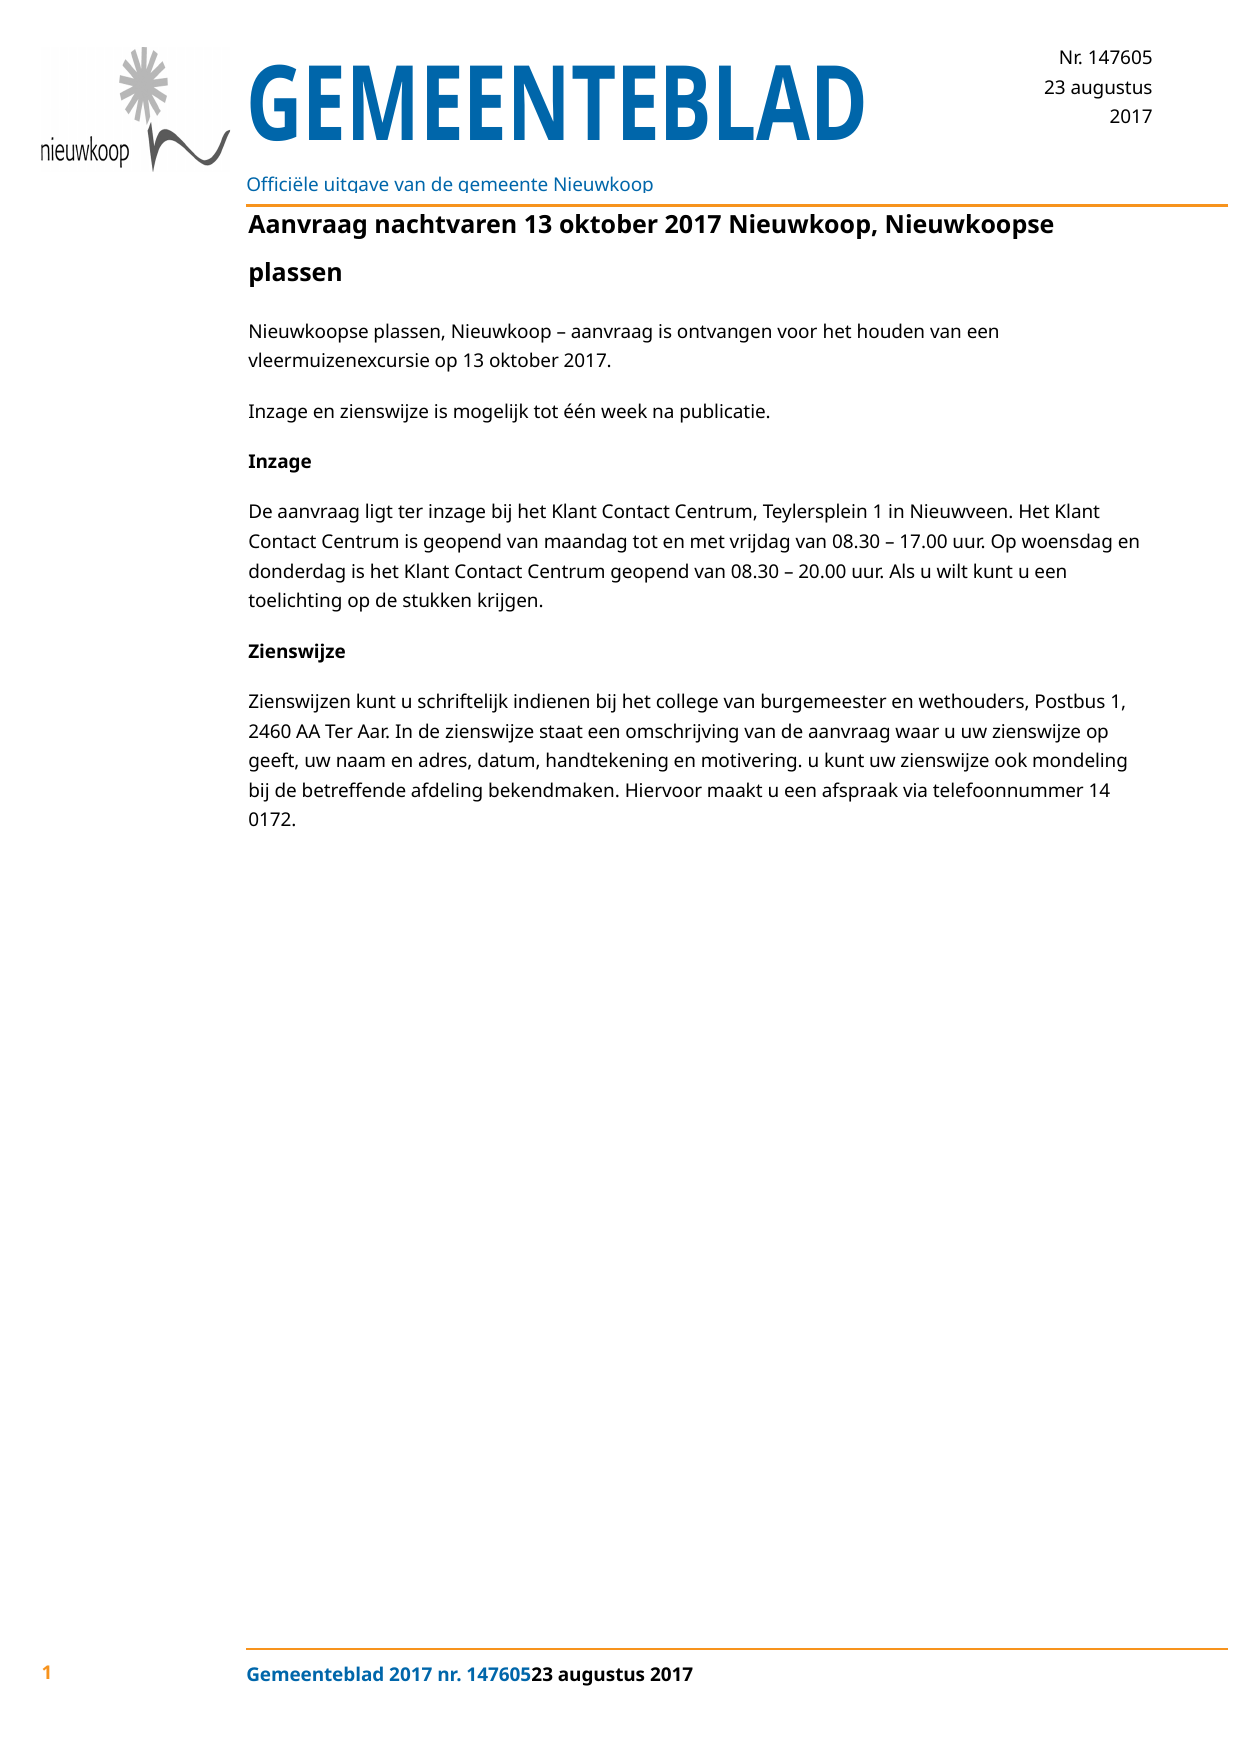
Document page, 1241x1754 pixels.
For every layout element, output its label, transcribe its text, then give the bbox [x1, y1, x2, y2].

text Zienswijze [248, 638, 1152, 664]
text Nieuwkoopse plassen, Nieuwkoop – aanvraag is ontvangen voor het houden van een vleermuizenexcursie op 13 oktober 2017. [248, 318, 1152, 373]
text Zienswijzen kunt u schriftelijk indienen bij het college van burgemeester en wethouders, Postbus 1, 2460 AA Ter Aar. In de zienswijze staat een omschrijving van de aanvraag waar u uw zienswijze op geeft, uw naam en adres, datum, handtekening en motivering. u kunt uw zienswijze ook mondeling bij de betreffende afdeling bekendmaken. Hiervoor maakt u een afspraak via telefoonnummer 14 0172. [248, 688, 1152, 832]
picture [41, 47, 231, 172]
text Aanvraag nachtvaren 13 oktober 2017 Nieuwkoop, Nieuwkoopse plassen [248, 207, 1152, 288]
text Inzage [248, 448, 1152, 474]
text Inzage en zienswijze is mogelijk tot één week na publicatie. [248, 398, 1152, 424]
text De aanvraag ligt ter inzage bij het Klant Contact Centrum, Teylersplein 1 in Nieuwveen. Het Klant Contact Centrum is geopend van maandag tot en met vrijdag van 08.30 – 17.00 uur. Op woensdag en donderdag is het Klant Contact Centrum geopend van 08.30 – 20.00 uur. Als u wilt kunt u een toelichting op de stukken krijgen. [248, 499, 1152, 613]
